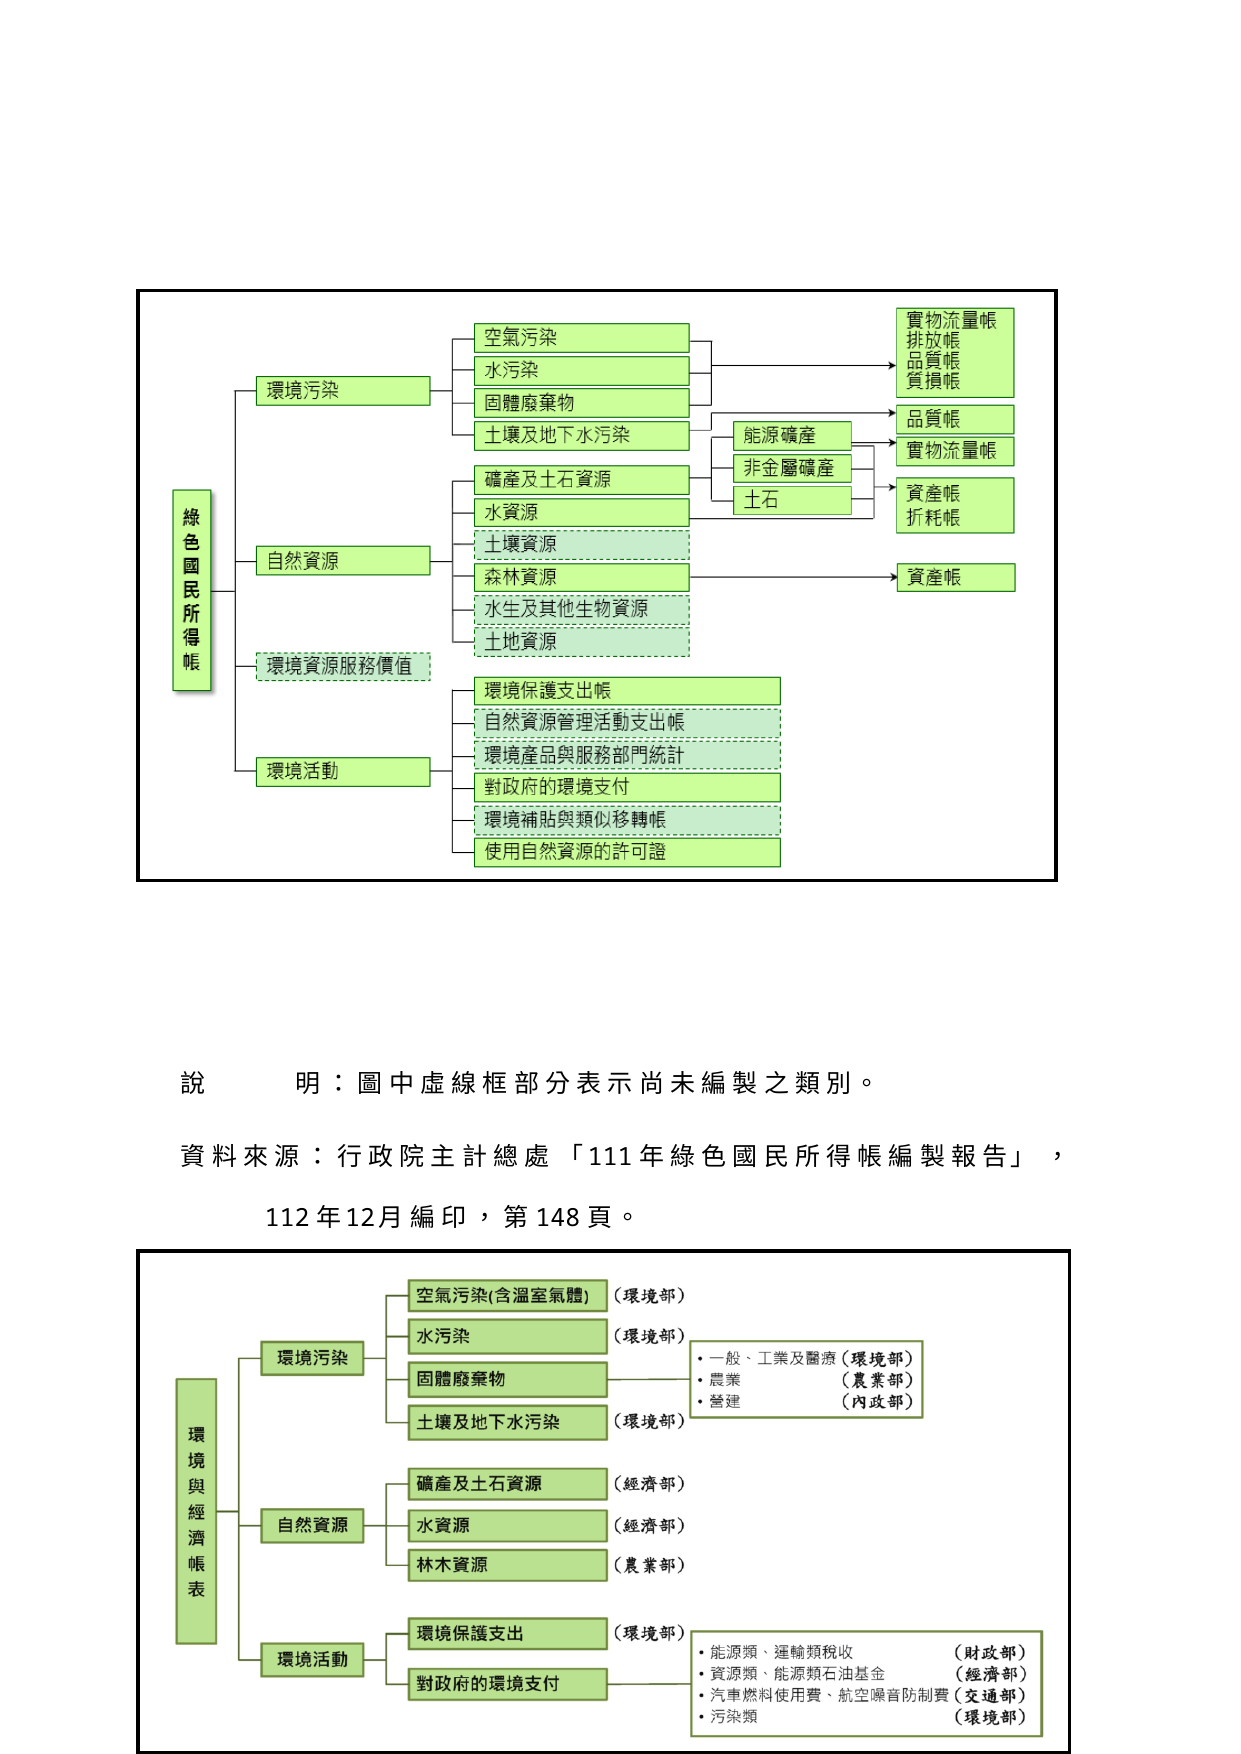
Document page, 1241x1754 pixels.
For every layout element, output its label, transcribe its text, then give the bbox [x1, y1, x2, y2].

text 圖1 我國113年以前綠色國民所得帳編算架構圖 [133, 227, 1063, 352]
text 說 明：圖中虛線框部分表示尚未編製之類別。 [133, 1040, 1063, 1102]
text 資料來源：行政院主計總處「111年綠色國民所得帳編製報告」，112年12月編印，第148頁。 [133, 1102, 1063, 1227]
text 圖2 我國113年以後(現行)綠色國民所得帳編算架構圖 [133, 1227, 1063, 1352]
